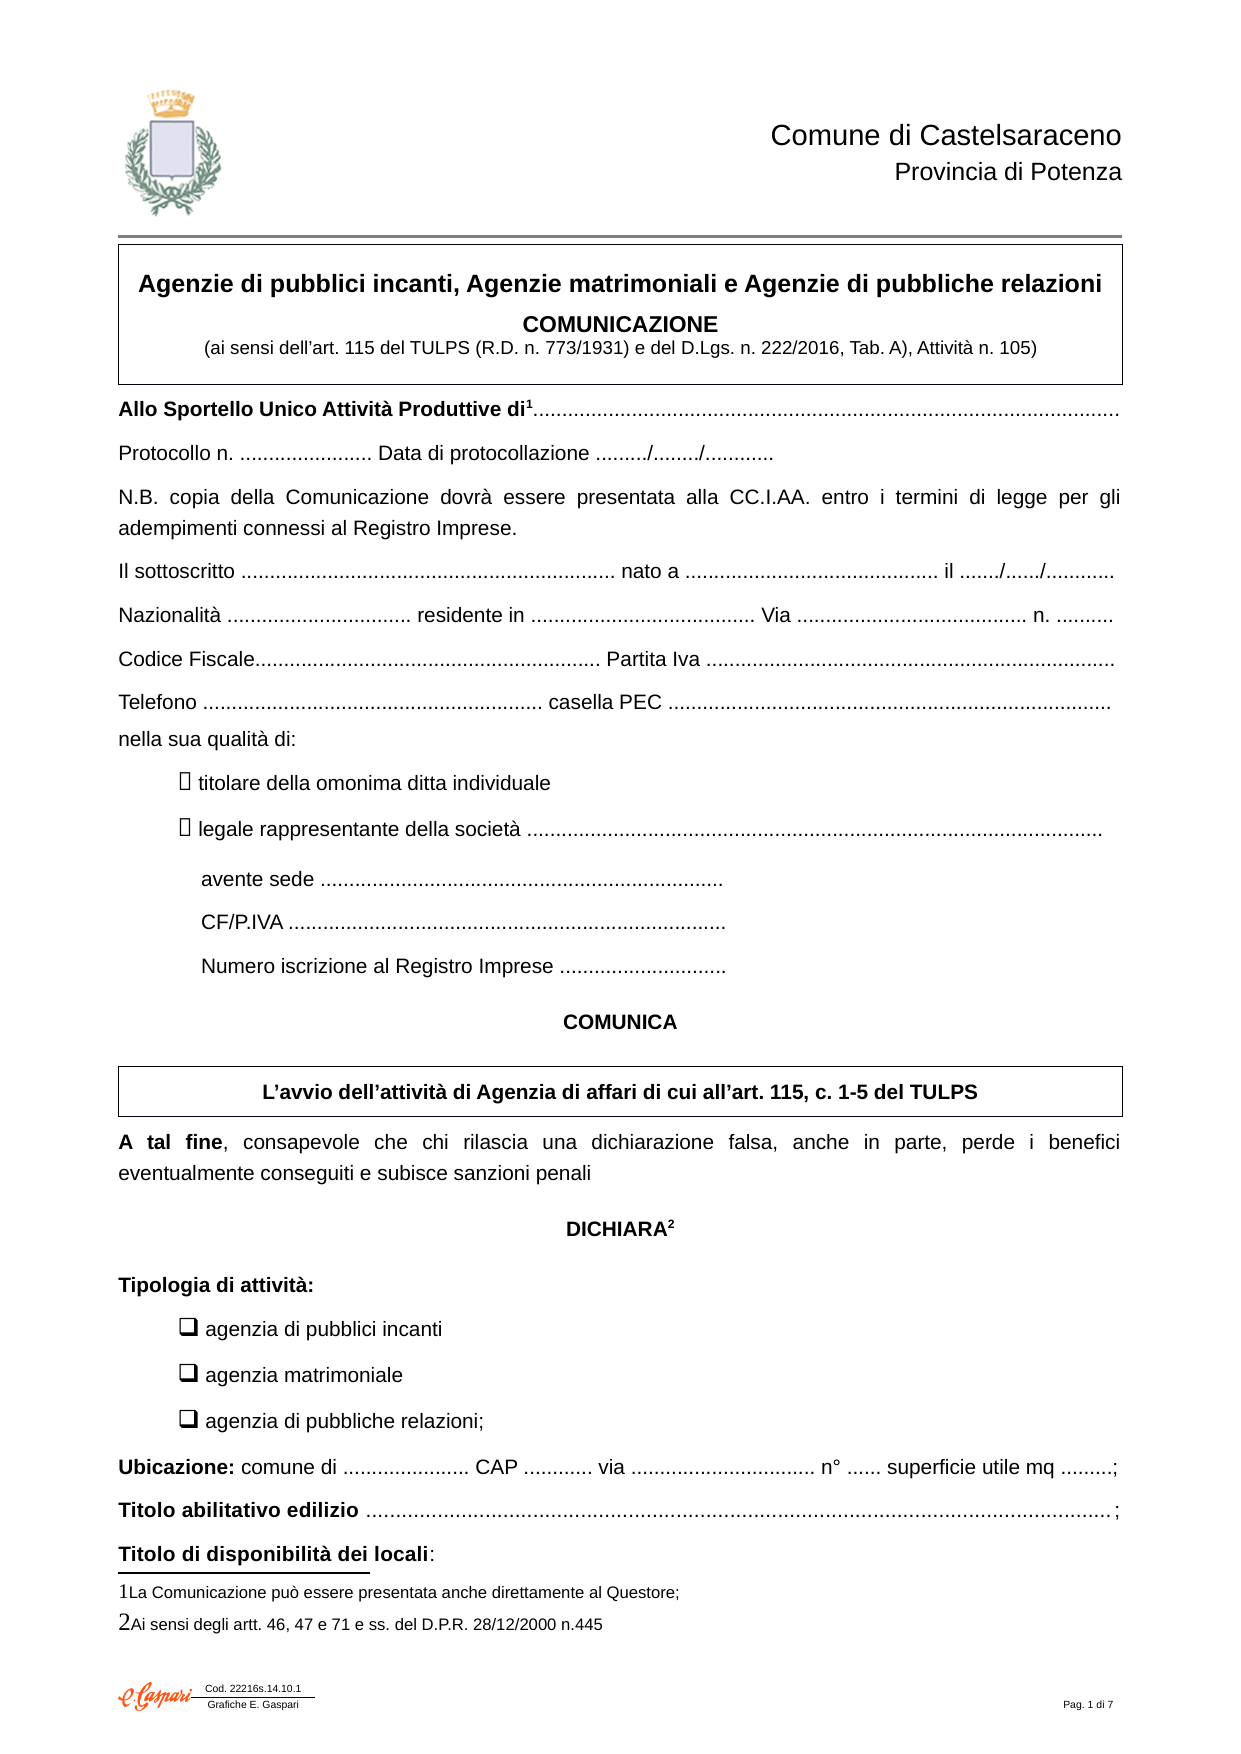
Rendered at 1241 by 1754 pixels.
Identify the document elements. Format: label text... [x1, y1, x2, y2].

picture [122, 87, 224, 118]
table_header Agenzie di pubblici incanti, Agenzie matrimoniali e Agenzie di pubbliche relazioni COMUNICAZIONE (ai sensi dell’art. 115 del TULPS (R.D. n. 773/1931) e del D.Lgs. n. 222/2016, Tab. A), Attività n. 105) [119, 245, 1122, 384]
text  agenzia di pubbliche relazioni; [177, 1408, 1122, 1433]
text Numero iscrizione al Registro Imprese ............................. [201, 954, 1122, 978]
text Telefono ........................................................... casella PEC ............................................................................. [118, 690, 1122, 714]
text Comune di Castelsaraceno [118, 118, 1122, 152]
text La Comunicazione può essere presentata anche direttamente al Questore; [118, 1579, 1122, 1603]
text  agenzia matrimoniale [177, 1363, 1122, 1388]
text Ai sensi degli artt. 46, 47 e 71 e ss. del D.P.R. 28/12/2000 n.445 [118, 1607, 1122, 1636]
text Il sottoscritto ................................................................. nato a ............................................ il ......./....../............ [118, 559, 1122, 583]
text nella sua qualità di: [118, 727, 1122, 751]
text avente sede ...................................................................... [201, 866, 1122, 890]
text Provincia di Potenza [118, 157, 1122, 185]
picture [122, 185, 224, 219]
text  titolare della omonima ditta individuale [177, 763, 1122, 797]
text Allo Sportello Unico Attività Produttive di [118, 397, 1122, 421]
text A tal fine, consapevole che chi rilascia una dichiarazione falsa, anche in parte, perde i benefici eventualmente conseguiti e subisce sanzioni penali [118, 1129, 1122, 1185]
text Protocollo n. ....................... Data di protocollazione ........./......../............ [118, 441, 1122, 465]
picture [122, 152, 224, 157]
text COMUNICA [118, 1010, 1122, 1034]
text Titolo di disponibilità dei locali: [118, 1542, 1122, 1566]
text  legale rappresentante della società .................................................................................................... [177, 810, 1122, 844]
text CF/P.IVA ............................................................................ [201, 910, 1122, 934]
text Titolo abilitativo edilizio .............................................................................................................................; [118, 1498, 1122, 1522]
text DICHIARA [118, 1217, 1122, 1241]
table_header L’avvio dell’attività di Agenzia di affari di cui all’art. 115, c. 1-5 del TULPS [119, 1067, 1122, 1116]
picture [118, 1682, 192, 1711]
text Tipologia di attività: [118, 1273, 1122, 1297]
text  agenzia di pubblici incanti [177, 1317, 1122, 1342]
text Nazionalità ................................ residente in ....................................... Via ........................................ n. .......... [118, 603, 1122, 627]
text Codice Fiscale............................................................ Partita Iva ....................................................................... [118, 647, 1122, 671]
text Ubicazione: comune di ...................... CAP ............ via ................................ n° ...... superficie utile mq .........; [118, 1454, 1122, 1478]
text N.B. copia della Comunicazione dovrà essere presentata alla CC.I.AA. entro i termini di legge per gli adempimenti connessi al Registro Imprese. [118, 484, 1122, 539]
